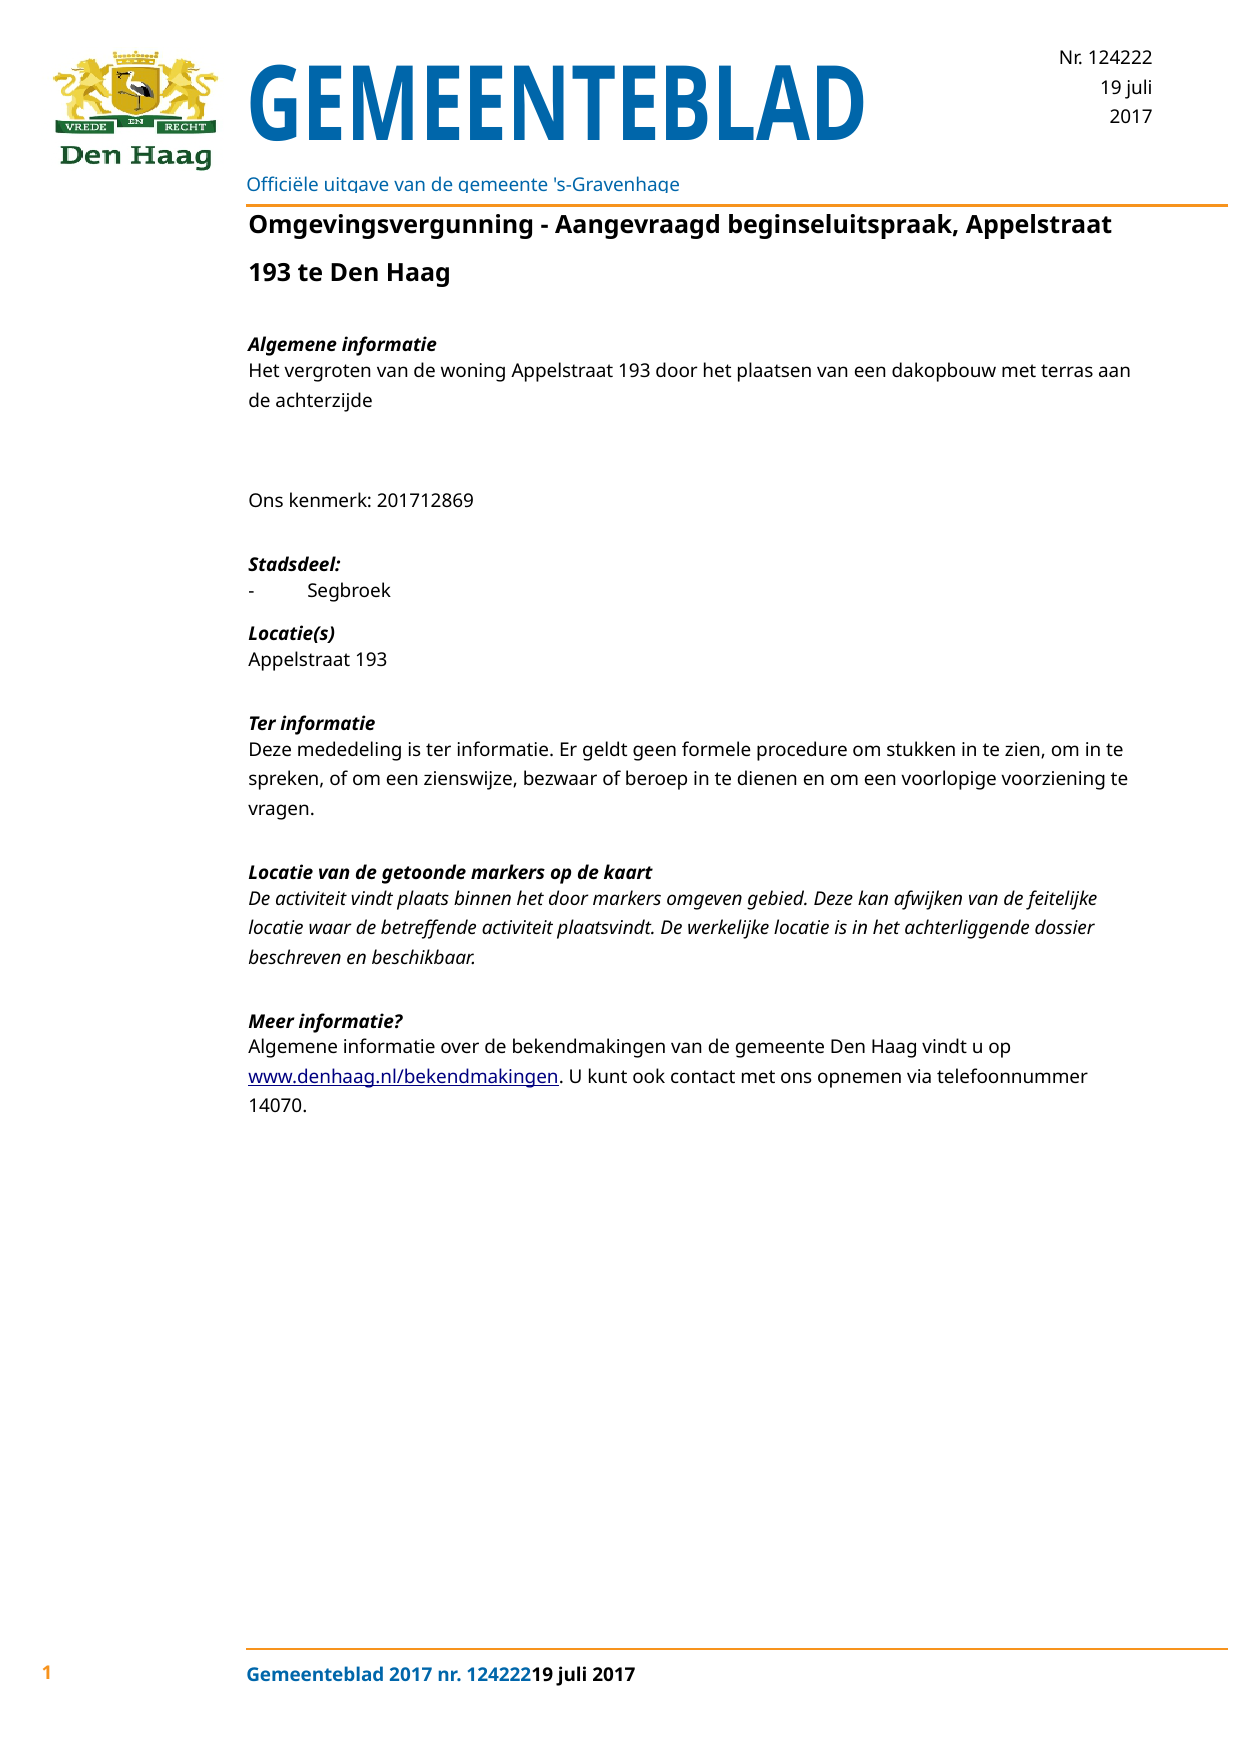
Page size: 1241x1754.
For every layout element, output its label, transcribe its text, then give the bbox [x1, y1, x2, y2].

picture [41, 47, 231, 172]
text Stadsdeel: [248, 552, 1152, 577]
text Omgevingsvergunning - Aangevraagd beginseluitspraak, Appelstraat 193 te Den Haag [248, 207, 1152, 288]
text Locatie(s) [248, 620, 1152, 646]
list Segbroek [248, 577, 1152, 603]
text Locatie van de getoonde markers op de kaart [248, 859, 1152, 885]
text Appelstraat 193 [248, 646, 1152, 672]
text Ons kenmerk: 201712869 [248, 488, 1152, 513]
text Het vergroten van de woning Appelstraat 193 door het plaatsen van een dakopbouw met terras aan de achterzijde [248, 357, 1152, 412]
text Algemene informatie [248, 331, 1152, 357]
text De activiteit vindt plaats binnen het door markers omgeven gebied. Deze kan afwijken van de feitelijke locatie waar de betreffende activiteit plaatsvindt. De werkelijke locatie is in het achterliggende dossier beschreven en beschikbaar. [248, 885, 1152, 969]
text Algemene informatie over de bekendmakingen van de gemeente Den Haag vindt u op www.denhaag.nl/bekendmakingen. U kunt ook contact met ons opnemen via telefoonnummer 14070. [248, 1033, 1152, 1118]
text Deze mededeling is ter informatie. Er geldt geen formele procedure om stukken in te zien, om in te spreken, of om een zienswijze, bezwaar of beroep in te dienen en om een voorlopige voorziening te vragen. [248, 736, 1152, 821]
text Ter informatie [248, 710, 1152, 736]
text Meer informatie? [248, 1008, 1152, 1033]
